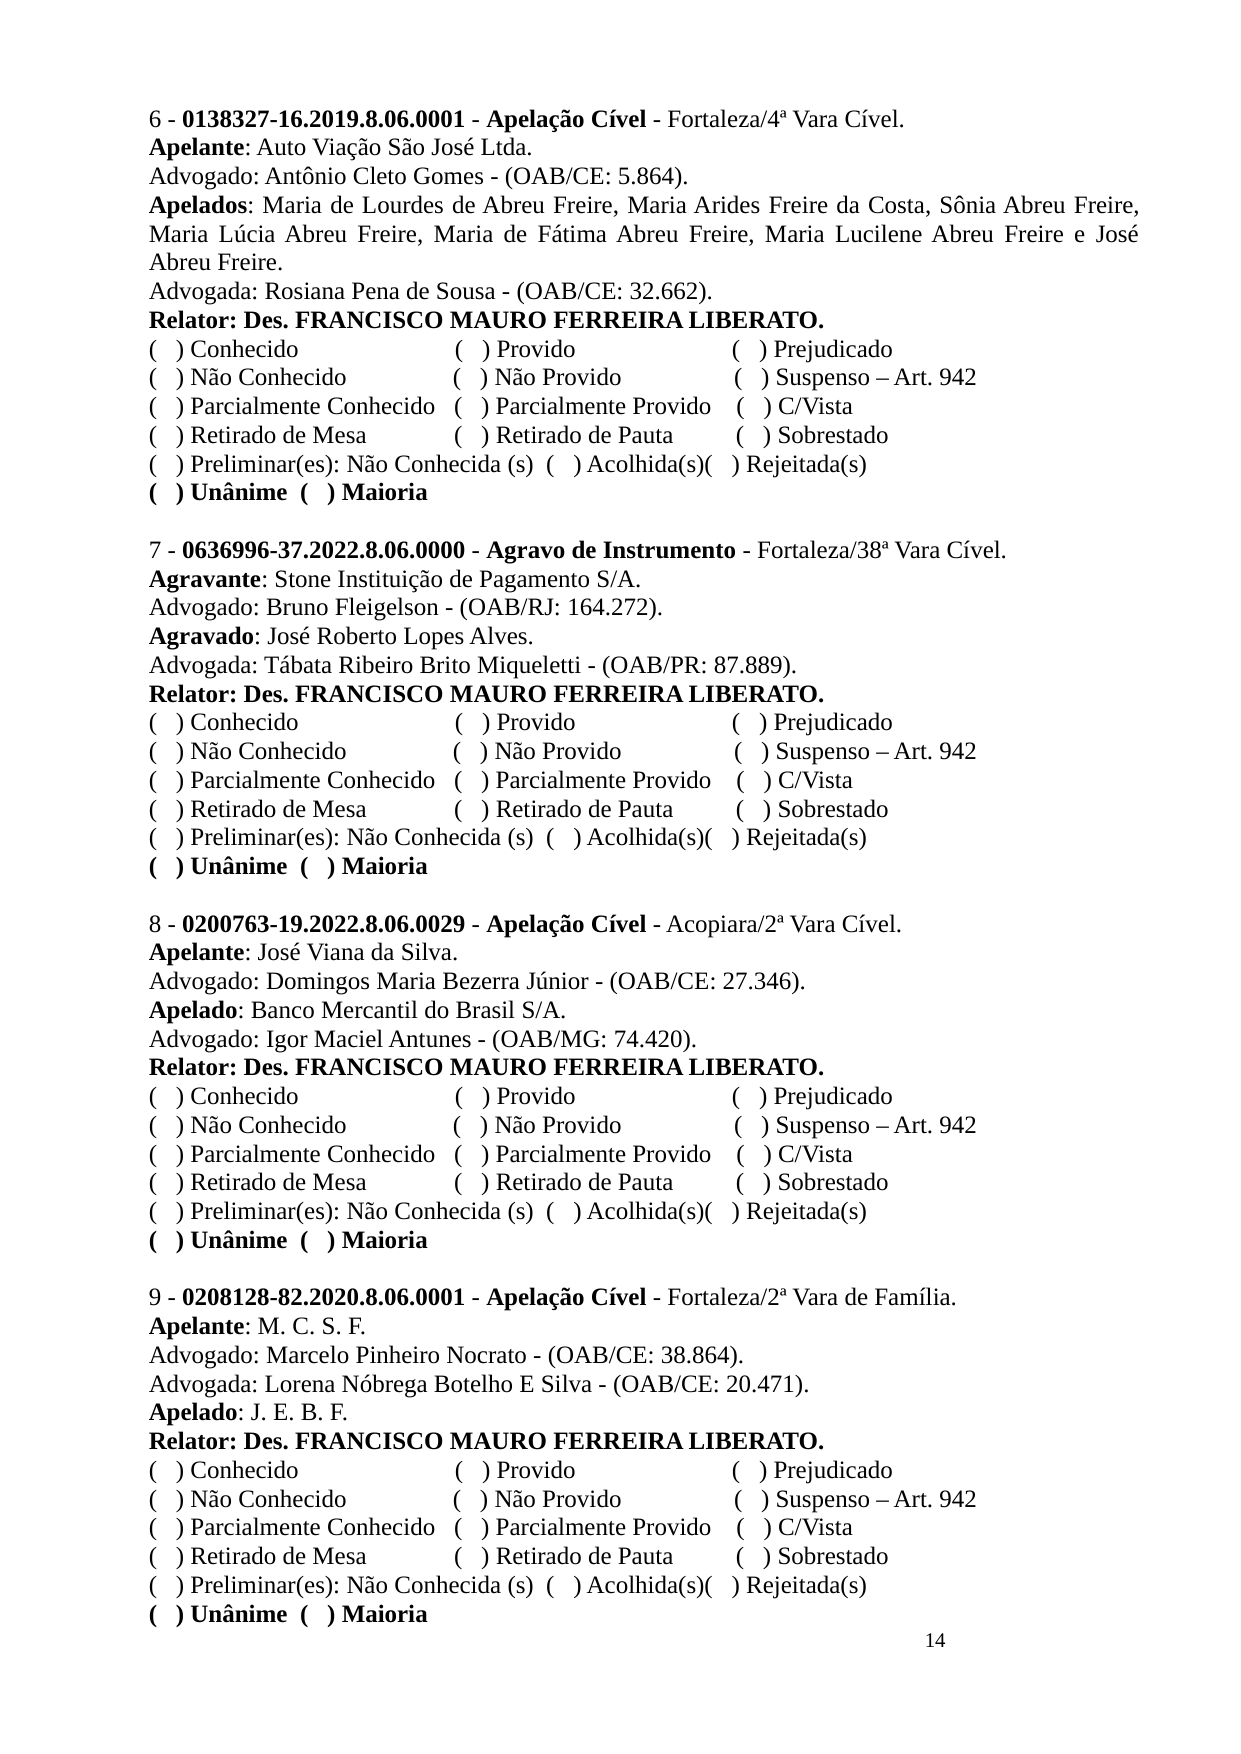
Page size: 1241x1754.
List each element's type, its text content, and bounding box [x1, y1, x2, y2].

text ( ) Conhecido ( ) Provido ( ) Prejudicado [148, 707, 1141, 736]
text Apelado: J. E. B. F. [148, 1397, 1141, 1426]
text ( ) Não Conhecido ( ) Não Provido ( ) Suspenso – Art. 942 [148, 1484, 1158, 1512]
text 9 - 0208128-82.2020.8.06.0001 - Apelação Cível - Fortaleza/2ª Vara de Família. [148, 1282, 1141, 1311]
text 8 - 0200763-19.2022.8.06.0029 - Apelação Cível - Acopiara/2ª Vara Cível. [148, 909, 1141, 937]
text Advogado: Antônio Cleto Gomes - (OAB/CE: 5.864). [148, 161, 1141, 190]
text 7 - 0636996-37.2022.8.06.0000 - Agravo de Instrumento - Fortaleza/38ª Vara Cível. [148, 535, 1141, 564]
text Agravante: Stone Instituição de Pagamento S/A. [148, 564, 1141, 592]
text ( ) Preliminar(es): Não Conhecida (s) ( ) Acolhida(s)( ) Rejeitada(s) [148, 822, 1158, 851]
text Apelado: Banco Mercantil do Brasil S/A. [148, 995, 1141, 1024]
text ( ) Parcialmente Conhecido ( ) Parcialmente Provido ( ) C/Vista [148, 1512, 1158, 1541]
text ( ) Unânime ( ) Maioria [148, 851, 1158, 880]
text Advogado: Igor Maciel Antunes - (OAB/MG: 74.420). [148, 1024, 1141, 1052]
text Apelante: Auto Viação São José Ltda. [148, 132, 1141, 161]
text Advogada: Lorena Nóbrega Botelho E Silva - (OAB/CE: 20.471). [148, 1369, 1141, 1397]
text Apelados: Maria de Lourdes de Abreu Freire, Maria Arides Freire da Costa, Sônia Abreu Freire, Maria Lúcia Abreu Freire, Maria de Fátima Abreu Freire, Maria Lucilene Abreu Freire e José Abreu Freire. [148, 190, 1141, 276]
text Advogado: Domingos Maria Bezerra Júnior - (OAB/CE: 27.346). [148, 966, 1141, 995]
text 6 - 0138327-16.2019.8.06.0001 - Apelação Cível - Fortaleza/4ª Vara Cível. [148, 104, 1141, 132]
text ( ) Conhecido ( ) Provido ( ) Prejudicado [148, 334, 1141, 362]
text ( ) Preliminar(es): Não Conhecida (s) ( ) Acolhida(s)( ) Rejeitada(s) [148, 1570, 1158, 1599]
text Relator: Des. FRANCISCO MAURO FERREIRA LIBERATO. [148, 679, 1141, 707]
text ( ) Não Conhecido ( ) Não Provido ( ) Suspenso – Art. 942 [148, 1110, 1158, 1139]
text ( ) Parcialmente Conhecido ( ) Parcialmente Provido ( ) C/Vista [148, 391, 1158, 420]
text Relator: Des. FRANCISCO MAURO FERREIRA LIBERATO. [148, 305, 1141, 334]
text ( ) Parcialmente Conhecido ( ) Parcialmente Provido ( ) C/Vista [148, 765, 1158, 794]
text Apelante: M. C. S. F. [148, 1311, 1141, 1340]
text ( ) Retirado de Mesa ( ) Retirado de Pauta ( ) Sobrestado [148, 420, 1158, 449]
text Advogada: Tábata Ribeiro Brito Miqueletti - (OAB/PR: 87.889). [148, 650, 1141, 679]
text ( ) Não Conhecido ( ) Não Provido ( ) Suspenso – Art. 942 [148, 736, 1158, 765]
text ( ) Unânime ( ) Maioria [148, 477, 1158, 506]
text ( ) Conhecido ( ) Provido ( ) Prejudicado [148, 1455, 1141, 1484]
text ( ) Retirado de Mesa ( ) Retirado de Pauta ( ) Sobrestado [148, 1167, 1158, 1196]
text Agravado: José Roberto Lopes Alves. [148, 621, 1141, 650]
text Advogado: Bruno Fleigelson - (OAB/RJ: 164.272). [148, 592, 1141, 621]
text ( ) Preliminar(es): Não Conhecida (s) ( ) Acolhida(s)( ) Rejeitada(s) [148, 1196, 1158, 1225]
text Relator: Des. FRANCISCO MAURO FERREIRA LIBERATO. [148, 1426, 1141, 1455]
text Advogada: Rosiana Pena de Sousa - (OAB/CE: 32.662). [148, 276, 1141, 305]
text ( ) Retirado de Mesa ( ) Retirado de Pauta ( ) Sobrestado [148, 794, 1158, 822]
text ( ) Não Conhecido ( ) Não Provido ( ) Suspenso – Art. 942 [148, 362, 1158, 391]
text ( ) Parcialmente Conhecido ( ) Parcialmente Provido ( ) C/Vista [148, 1139, 1158, 1167]
text ( ) Preliminar(es): Não Conhecida (s) ( ) Acolhida(s)( ) Rejeitada(s) [148, 449, 1158, 477]
text ( ) Unânime ( ) Maioria [148, 1225, 1158, 1254]
text ( ) Conhecido ( ) Provido ( ) Prejudicado [148, 1081, 1141, 1110]
text ( ) Retirado de Mesa ( ) Retirado de Pauta ( ) Sobrestado [148, 1541, 1158, 1570]
text Relator: Des. FRANCISCO MAURO FERREIRA LIBERATO. [148, 1052, 1141, 1081]
text Apelante: José Viana da Silva. [148, 937, 1141, 966]
text Advogado: Marcelo Pinheiro Nocrato - (OAB/CE: 38.864). [148, 1340, 1141, 1369]
text ( ) Unânime ( ) Maioria [148, 1599, 1158, 1627]
